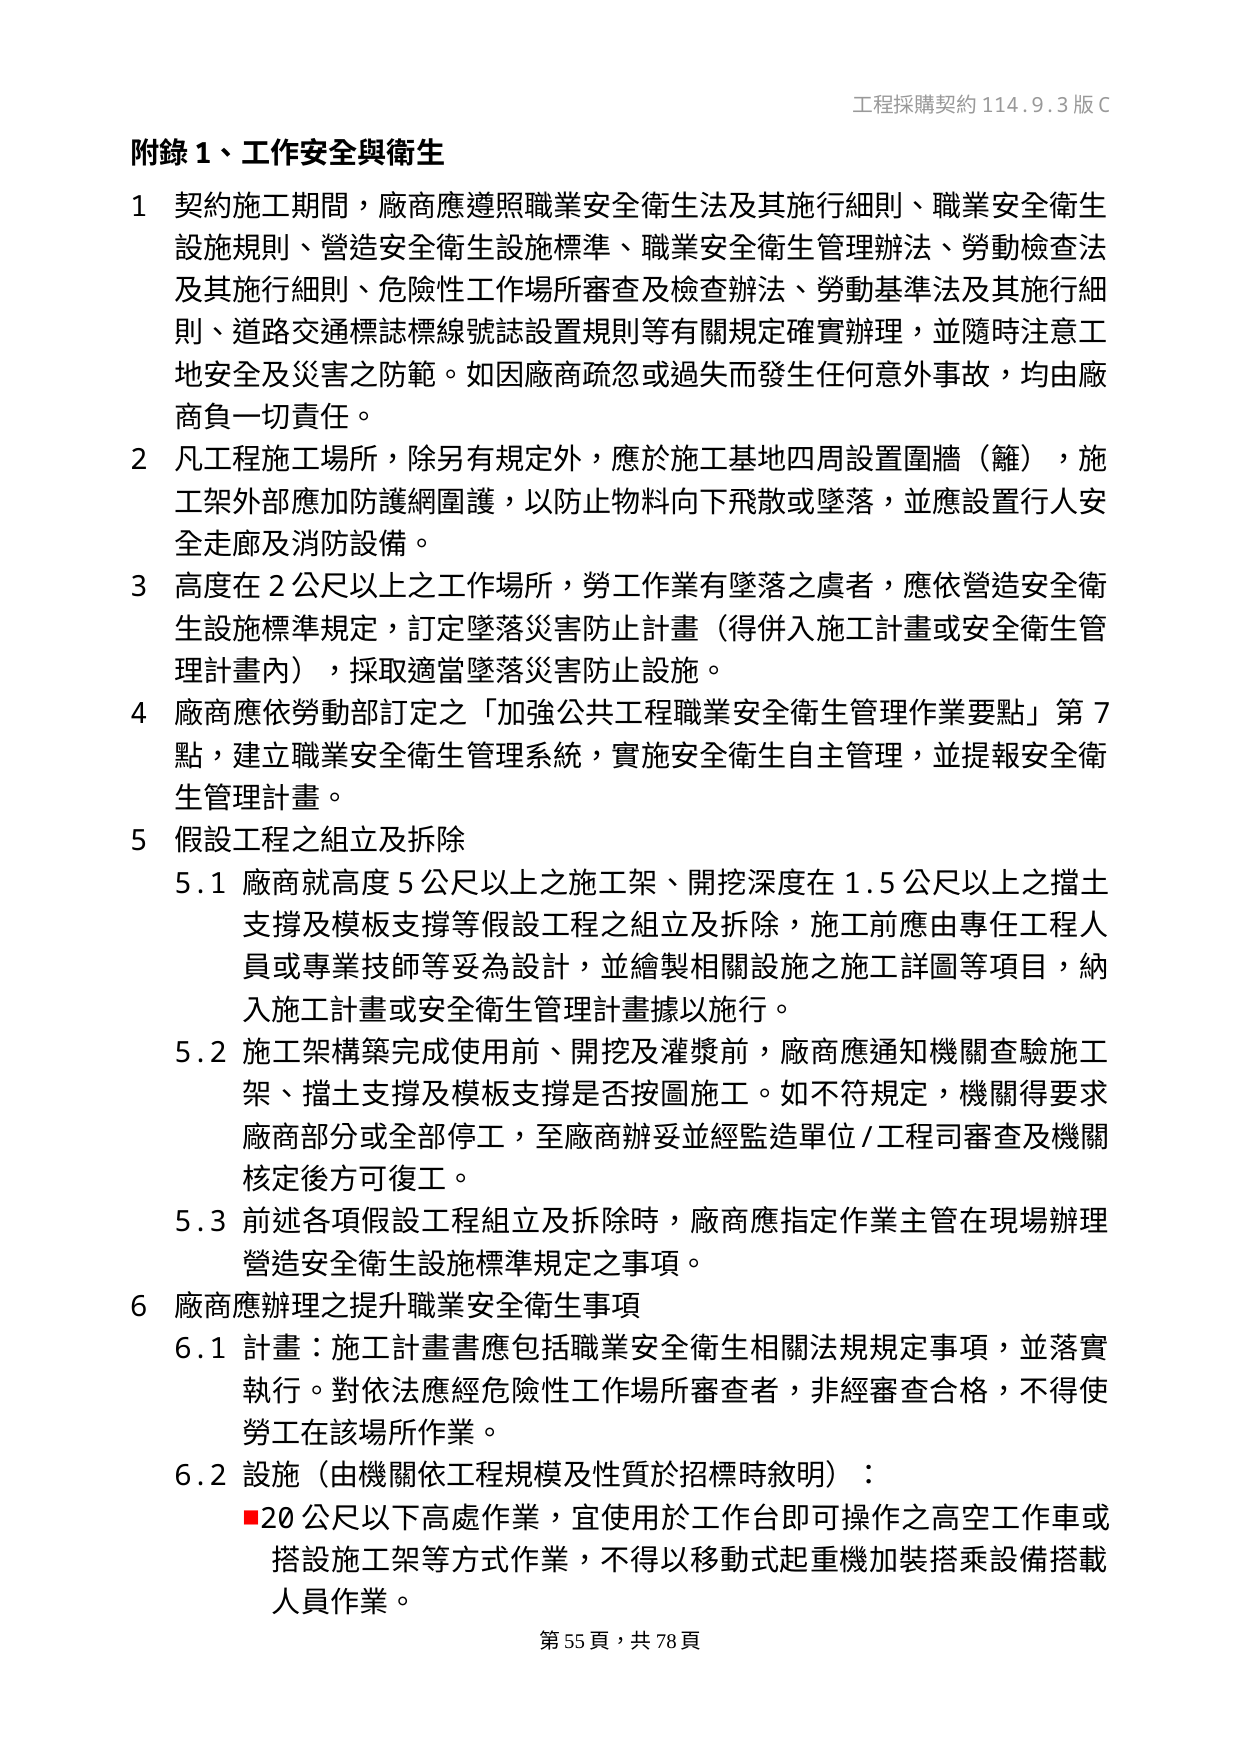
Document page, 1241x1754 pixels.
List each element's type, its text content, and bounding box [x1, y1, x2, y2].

list 凡工程施工場所，除另有規定外，應於施工基地四周設置圍牆（籬），施工架外部應加防護網圍護，以防止物料向下飛散或墜落，並應設置行人安全走廊及消防設備。 [130, 436, 1110, 563]
list 假設工程之組立及拆除 [130, 817, 1110, 859]
list 計畫：施工計畫書應包括職業安全衛生相關法規規定事項，並落實執行。對依法應經危險性工作場所審查者，非經審查合格，不得使勞工在該場所作業。 [174, 1325, 1110, 1452]
list 設施（由機關依工程規模及性質於招標時敘明）： [174, 1452, 1110, 1494]
text 附錄1、工作安全與衛生 [130, 130, 1110, 172]
list 廠商就高度5公尺以上之施工架、開挖深度在1.5公尺以上之擋土支撐及模板支撐等假設工程之組立及拆除，施工前應由專任工程人員或專業技師等妥為設計，並繪製相關設施之施工詳圖等項目，納入施工計畫或安全衛生管理計畫據以施行。 [174, 859, 1110, 1028]
text ■20公尺以下高處作業，宜使用於工作台即可操作之高空工作車或搭設施工架等方式作業，不得以移動式起重機加裝搭乘設備搭載人員作業。 [242, 1494, 1110, 1621]
list 廠商應辦理之提升職業安全衛生事項 [130, 1283, 1110, 1325]
list 高度在2公尺以上之工作場所，勞工作業有墜落之虞者，應依營造安全衛生設施標準規定，訂定墜落災害防止計畫（得併入施工計畫或安全衛生管理計畫內），採取適當墜落災害防止設施。 [130, 563, 1110, 690]
list 前述各項假設工程組立及拆除時，廠商應指定作業主管在現場辦理營造安全衛生設施標準規定之事項。 [174, 1198, 1110, 1283]
list 契約施工期間，廠商應遵照職業安全衛生法及其施行細則、職業安全衛生設施規則、營造安全衛生設施標準、職業安全衛生管理辦法、勞動檢查法及其施行細則、危險性工作場所審查及檢查辦法、勞動基準法及其施行細則、道路交通標誌標線號誌設置規則等有關規定確實辦理，並隨時注意工地安全及災害之防範。如因廠商疏忽或過失而發生任何意外事故，均由廠商負一切責任。 [130, 182, 1110, 436]
list 廠商應依勞動部訂定之「加強公共工程職業安全衛生管理作業要點」第7點，建立職業安全衛生管理系統，實施安全衛生自主管理，並提報安全衛生管理計畫。 [130, 690, 1110, 817]
list 施工架構築完成使用前、開挖及灌漿前，廠商應通知機關查驗施工架、擋土支撐及模板支撐是否按圖施工。如不符規定，機關得要求廠商部分或全部停工，至廠商辦妥並經監造單位/工程司審查及機關核定後方可復工。 [174, 1028, 1110, 1198]
